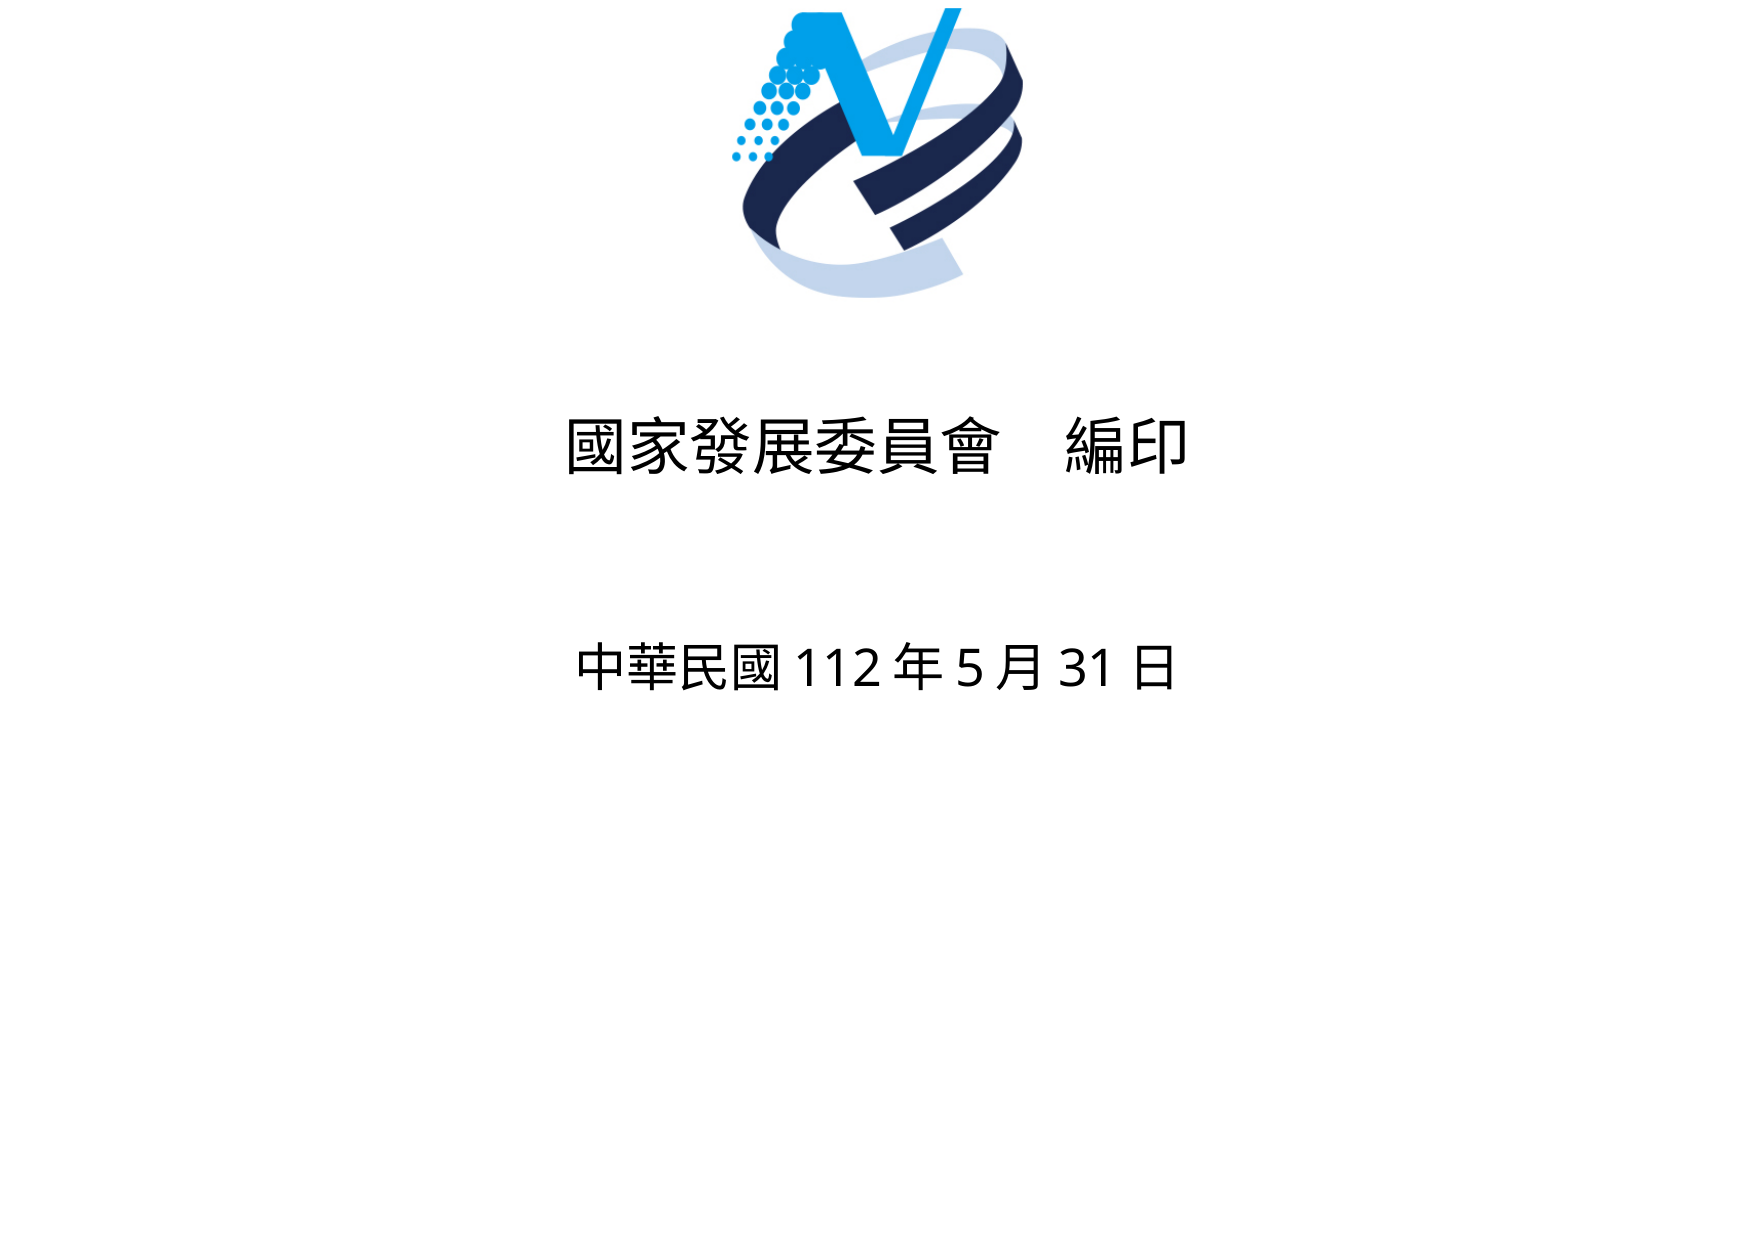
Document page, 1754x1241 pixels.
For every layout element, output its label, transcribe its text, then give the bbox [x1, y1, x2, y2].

text 國家發展委員會 編印 [118, 386, 1636, 498]
text 中華民國112年5月31日 [118, 607, 1636, 720]
picture [723, 0, 1031, 307]
